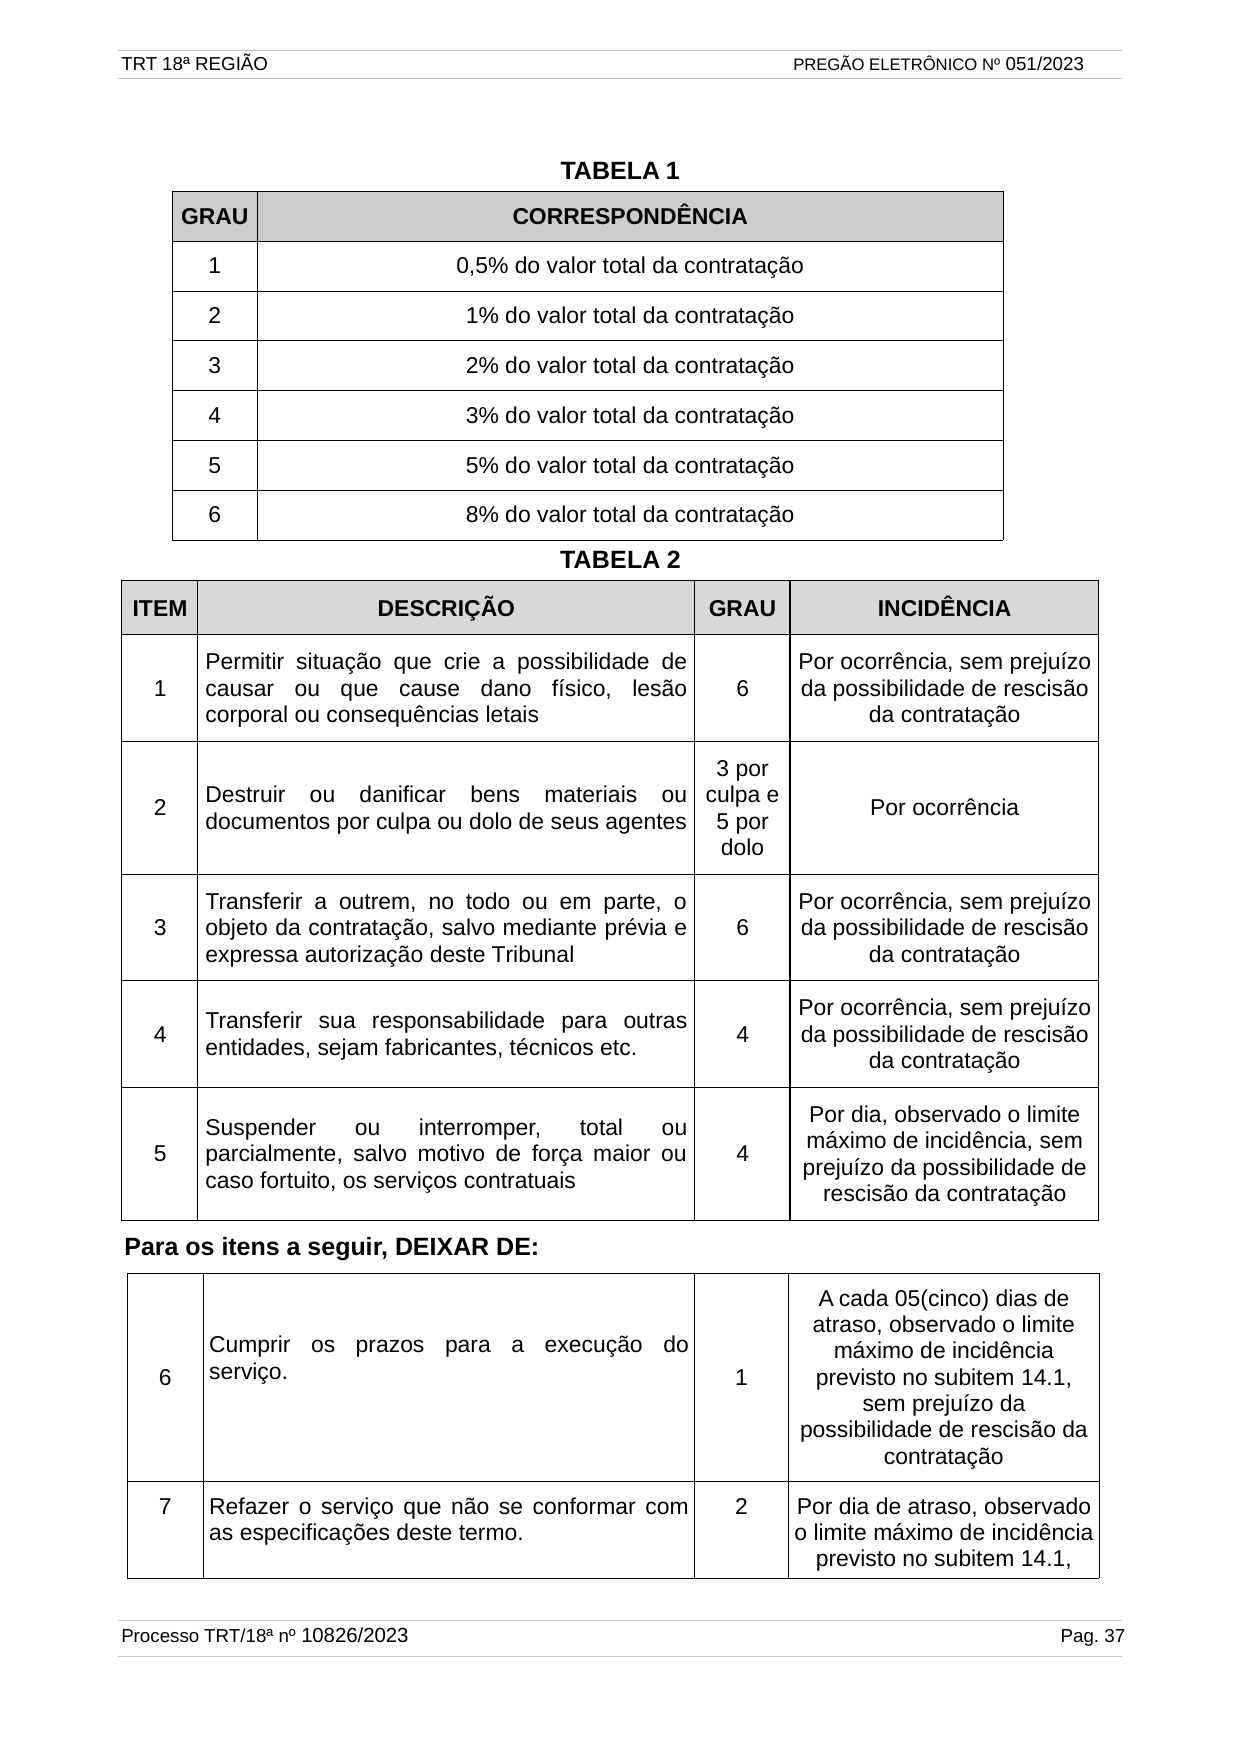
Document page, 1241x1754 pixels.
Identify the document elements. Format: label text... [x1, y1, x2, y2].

table_cell 4 [695, 981, 789, 1087]
table_cell Por ocorrência, sem prejuízo da possibilidade de rescisão da contratação [791, 875, 1098, 980]
table_cell Transferir a outrem, no todo ou em parte, o objeto da contratação, salvo mediante prévia e expressa autorização deste Tribunal [198, 875, 694, 980]
table_cell 4 [173, 391, 257, 440]
text TABELA 1 [118, 156, 1122, 185]
table_cell 1% do valor total da contratação [258, 292, 1003, 340]
table_cell Por ocorrência [791, 742, 1098, 873]
table_cell 5 [122, 1088, 197, 1219]
table_header 1 [695, 1274, 788, 1481]
table_cell Por dia de atraso, observado o limite máximo de incidência previsto no subitem 14.1, [789, 1482, 1099, 1577]
table_cell 7 [128, 1482, 203, 1577]
table_cell 3 por culpa e 5 por dolo [695, 742, 789, 873]
table_header A cada 05(cinco) dias de atraso, observado o limite máximo de incidência previsto no subitem 14.1, sem prejuízo da possibilidade de rescisão da contratação [789, 1274, 1099, 1481]
table_cell 6 [173, 491, 257, 539]
table_cell 2% do valor total da contratação [258, 341, 1003, 390]
table_header GRAU [695, 581, 789, 634]
table_cell 3 [122, 875, 197, 980]
table_cell 4 [122, 981, 197, 1087]
table_cell 5 [173, 441, 257, 490]
table_cell Por dia, observado o limite máximo de incidência, sem prejuízo da possibilidade de rescisão da contratação [791, 1088, 1098, 1219]
table_cell Suspender ou interromper, total ou parcialmente, salvo motivo de força maior ou caso fortuito, os serviços contratuais [198, 1088, 694, 1219]
text Para os itens a seguir, DEIXAR DE: [124, 1232, 1122, 1261]
table_header 6 [128, 1274, 203, 1481]
table_cell 6 [695, 875, 789, 980]
table_cell 2 [173, 292, 257, 340]
text TABELA 2 [118, 546, 1122, 574]
table_cell 5% do valor total da contratação [258, 441, 1003, 490]
table_cell 2 [695, 1482, 788, 1577]
table_cell 3 [173, 341, 257, 390]
table_cell Por ocorrência, sem prejuízo da possibilidade de rescisão da contratação [791, 981, 1098, 1087]
table_header CORRESPONDÊNCIA [258, 192, 1003, 241]
table_cell 3% do valor total da contratação [258, 391, 1003, 440]
table_cell Destruir ou danificar bens materiais ou documentos por culpa ou dolo de seus agentes [198, 742, 694, 873]
table_cell 1 [122, 635, 197, 741]
table_header ITEM [122, 581, 197, 634]
table_cell Refazer o serviço que não se conformar com as especificações deste termo. [204, 1482, 694, 1577]
table_cell 1 [173, 242, 257, 291]
table_header GRAU [173, 192, 257, 241]
table_header Cumprir os prazos para a execução do serviço. [204, 1274, 694, 1481]
table_header INCIDÊNCIA [791, 581, 1098, 634]
table_cell 6 [695, 635, 789, 741]
table_cell 4 [695, 1088, 789, 1219]
table_cell Permitir situação que crie a possibilidade de causar ou que cause dano físico, lesão corporal ou consequências letais [198, 635, 694, 741]
table_cell Por ocorrência, sem prejuízo da possibilidade de rescisão da contratação [791, 635, 1098, 741]
table_cell 0,5% do valor total da contratação [258, 242, 1003, 291]
table_cell 2 [122, 742, 197, 873]
table_header DESCRIÇÃO [198, 581, 694, 634]
table_cell Transferir sua responsabilidade para outras entidades, sejam fabricantes, técnicos etc. [198, 981, 694, 1087]
table_cell 8% do valor total da contratação [258, 491, 1003, 539]
